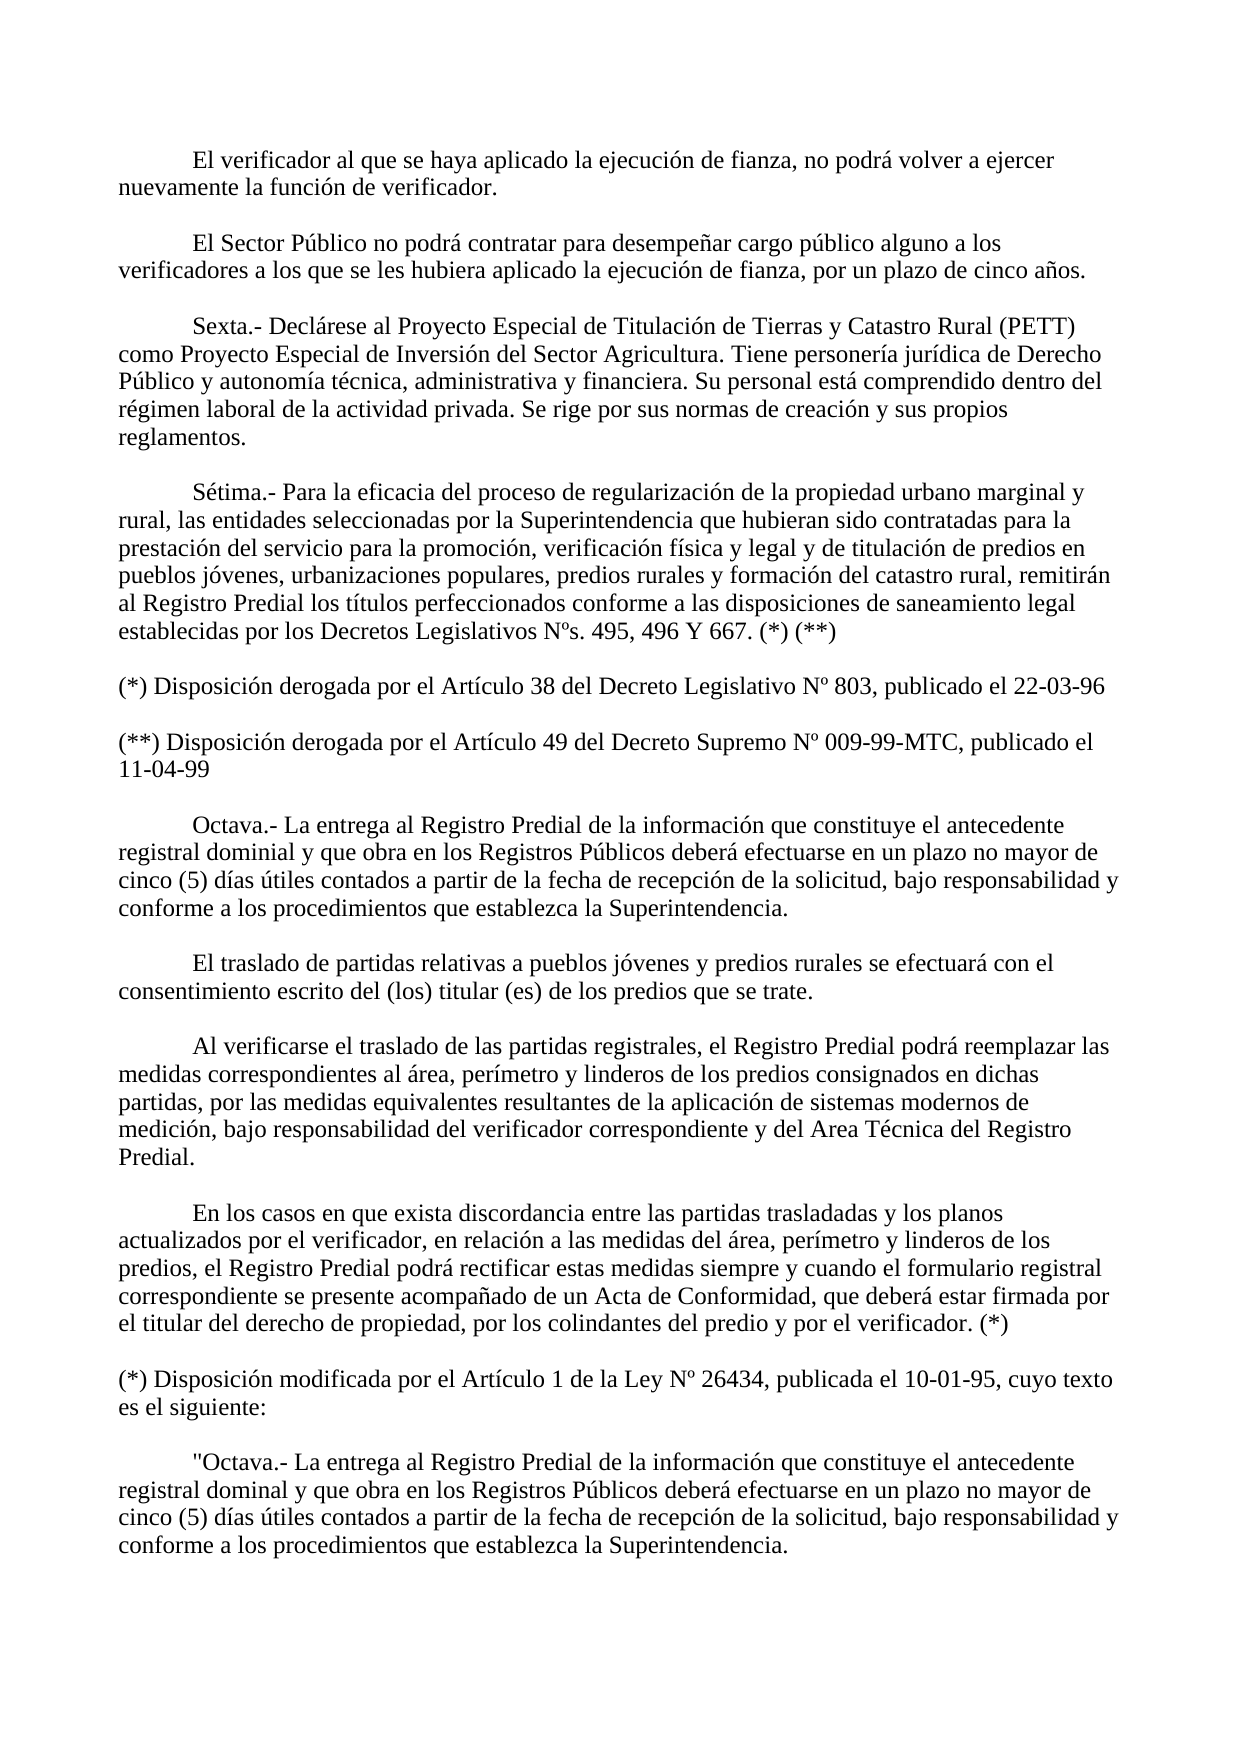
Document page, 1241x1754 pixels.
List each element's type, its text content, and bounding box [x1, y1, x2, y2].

text (*) Disposición modificada por el Artículo 1 de la Ley Nº 26434, publicada el 10-01-95, cuyo texto es el siguiente: [118, 1365, 1122, 1420]
text (**) Disposición derogada por el Artículo 49 del Decreto Supremo Nº 009-99-MTC, publicado el 11-04-99 [118, 728, 1122, 783]
text (*) Disposición derogada por el Artículo 38 del Decreto Legislativo Nº 803, publicado el 22-03-96 [118, 672, 1122, 700]
text Octava.- La entrega al Registro Predial de la información que constituye el antecedente registral dominial y que obra en los Registros Públicos deberá efectuarse en un plazo no mayor de cinco (5) días útiles contados a partir de la fecha de recepción de la solicitud, bajo responsabilidad y conforme a los procedimientos que establezca la Superintendencia. [118, 811, 1122, 922]
text Sexta.- Declárese al Proyecto Especial de Titulación de Tierras y Catastro Rural (PETT) como Proyecto Especial de Inversión del Sector Agricultura. Tiene personería jurídica de Derecho Público y autonomía técnica, administrativa y financiera. Su personal está comprendido dentro del régimen laboral de la actividad privada. Se rige por sus normas de creación y sus propios reglamentos. [118, 312, 1122, 451]
text "Octava.- La entrega al Registro Predial de la información que constituye el antecedente registral dominal y que obra en los Registros Públicos deberá efectuarse en un plazo no mayor de cinco (5) días útiles contados a partir de la fecha de recepción de la solicitud, bajo responsabilidad y conforme a los procedimientos que establezca la Superintendencia. [118, 1448, 1122, 1559]
text En los casos en que exista discordancia entre las partidas trasladadas y los planos actualizados por el verificador, en relación a las medidas del área, perímetro y linderos de los predios, el Registro Predial podrá rectificar estas medidas siempre y cuando el formulario registral correspondiente se presente acompañado de un Acta de Conformidad, que deberá estar firmada por el titular del derecho de propiedad, por los colindantes del predio y por el verificador. (*) [118, 1199, 1122, 1337]
text El verificador al que se haya aplicado la ejecución de fianza, no podrá volver a ejercer nuevamente la función de verificador. [118, 146, 1122, 201]
text El traslado de partidas relativas a pueblos jóvenes y predios rurales se efectuará con el consentimiento escrito del (los) titular (es) de los predios que se trate. [118, 949, 1122, 1005]
text Al verificarse el traslado de las partidas registrales, el Registro Predial podrá reemplazar las medidas correspondientes al área, perímetro y linderos de los predios consignados en dichas partidas, por las medidas equivalentes resultantes de la aplicación de sistemas modernos de medición, bajo responsabilidad del verificador correspondiente y del Area Técnica del Registro Predial. [118, 1032, 1122, 1171]
text Sétima.- Para la eficacia del proceso de regularización de la propiedad urbano marginal y rural, las entidades seleccionadas por la Superintendencia que hubieran sido contratadas para la prestación del servicio para la promoción, verificación física y legal y de titulación de predios en pueblos jóvenes, urbanizaciones populares, predios rurales y formación del catastro rural, remitirán al Registro Predial los títulos perfeccionados conforme a las disposiciones de saneamiento legal establecidas por los Decretos Legislativos Nºs. 495, 496 Y 667. (*) (**) [118, 478, 1122, 644]
text El Sector Público no podrá contratar para desempeñar cargo público alguno a los verificadores a los que se les hubiera aplicado la ejecución de fianza, por un plazo de cinco años. [118, 229, 1122, 284]
